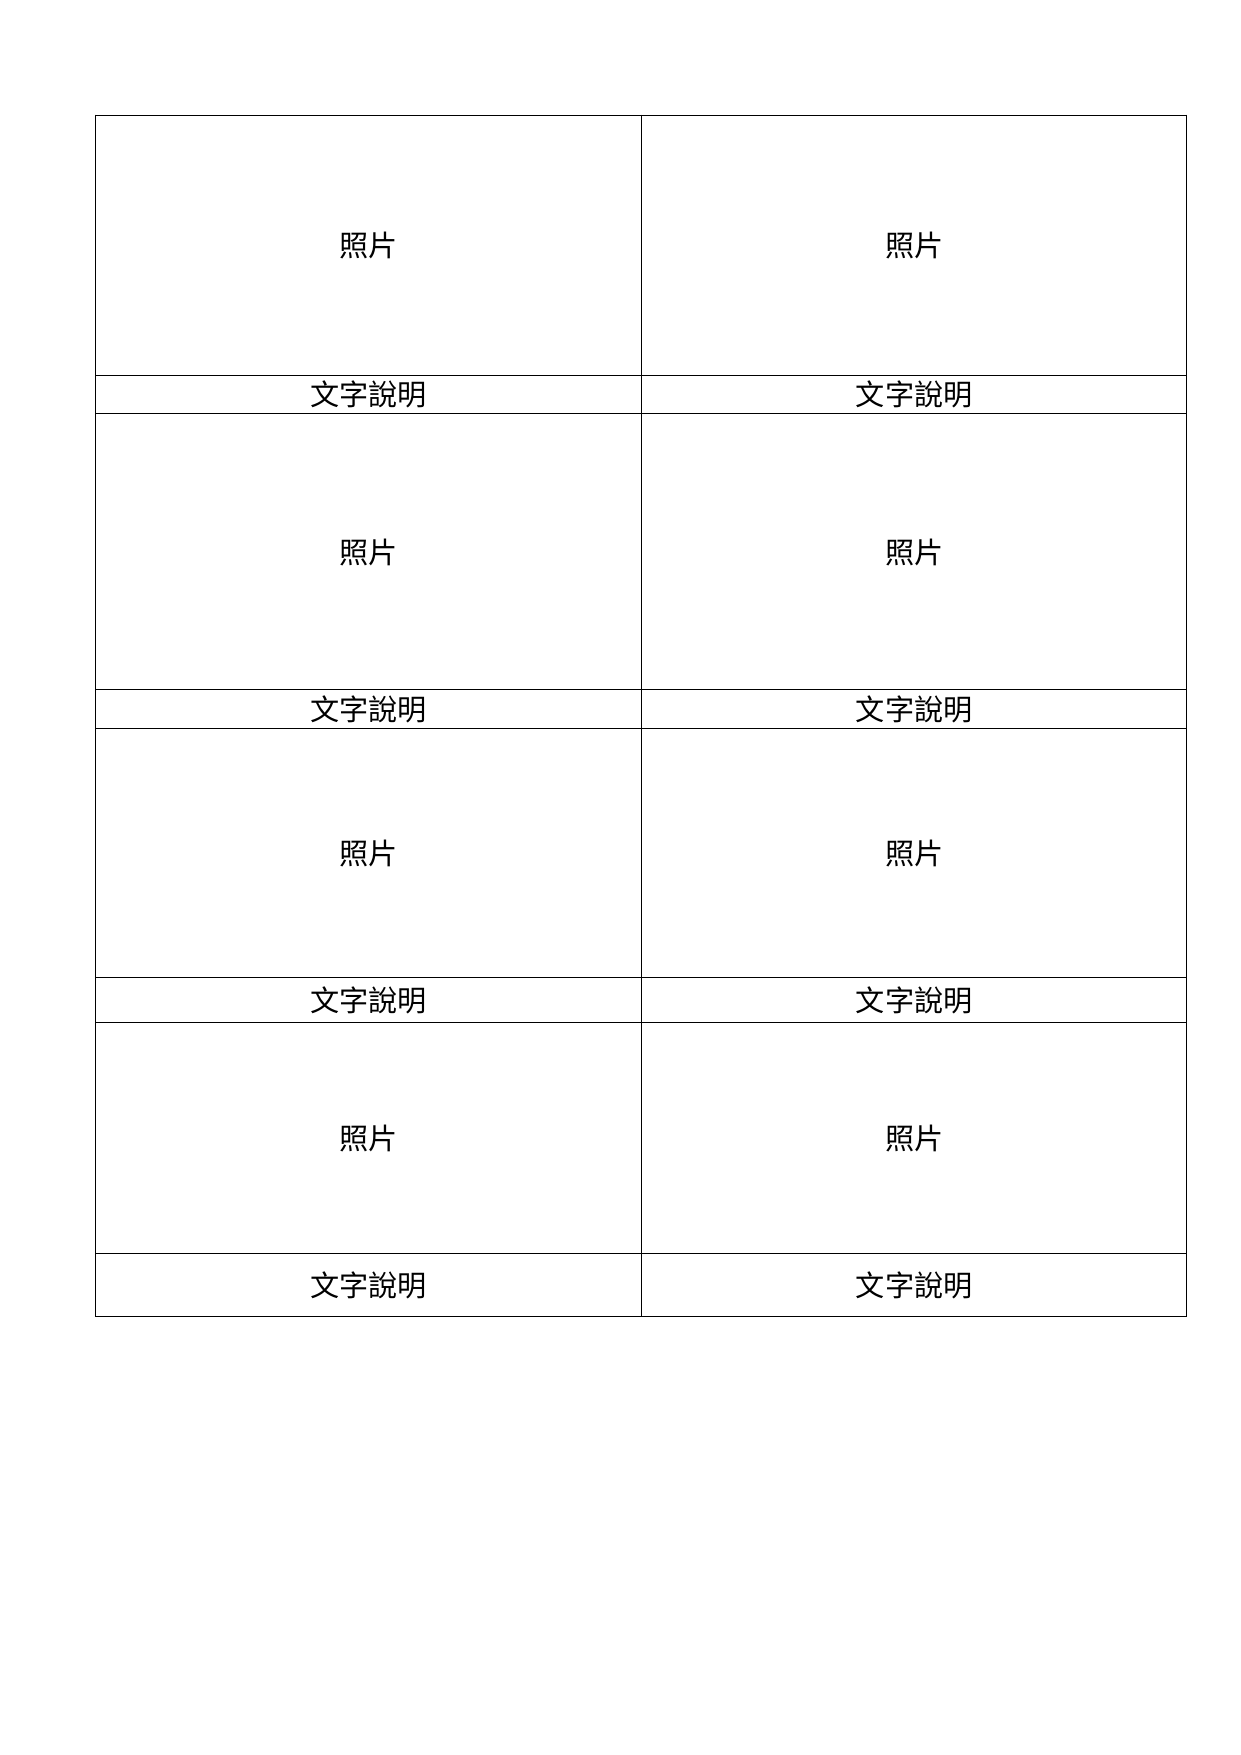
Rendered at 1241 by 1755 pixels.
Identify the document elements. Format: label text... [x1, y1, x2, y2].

table_cell 文字說明 [642, 978, 1186, 1022]
table_cell 照片 [642, 1023, 1186, 1253]
table_cell 文字說明 [96, 690, 641, 728]
table_cell 文字說明 [96, 1254, 641, 1316]
table_cell 文字說明 [642, 376, 1186, 413]
table_header 照片 [642, 116, 1186, 374]
table_cell 照片 [96, 414, 641, 689]
table_cell 文字說明 [642, 690, 1186, 728]
table_cell 照片 [642, 729, 1186, 977]
table_cell 文字說明 [96, 376, 641, 413]
table_cell 照片 [642, 414, 1186, 689]
table_cell 照片 [96, 729, 641, 977]
table_cell 文字說明 [642, 1254, 1186, 1316]
table_header 照片 [96, 116, 641, 374]
table_cell 文字說明 [96, 978, 641, 1022]
table_cell 照片 [96, 1023, 641, 1253]
